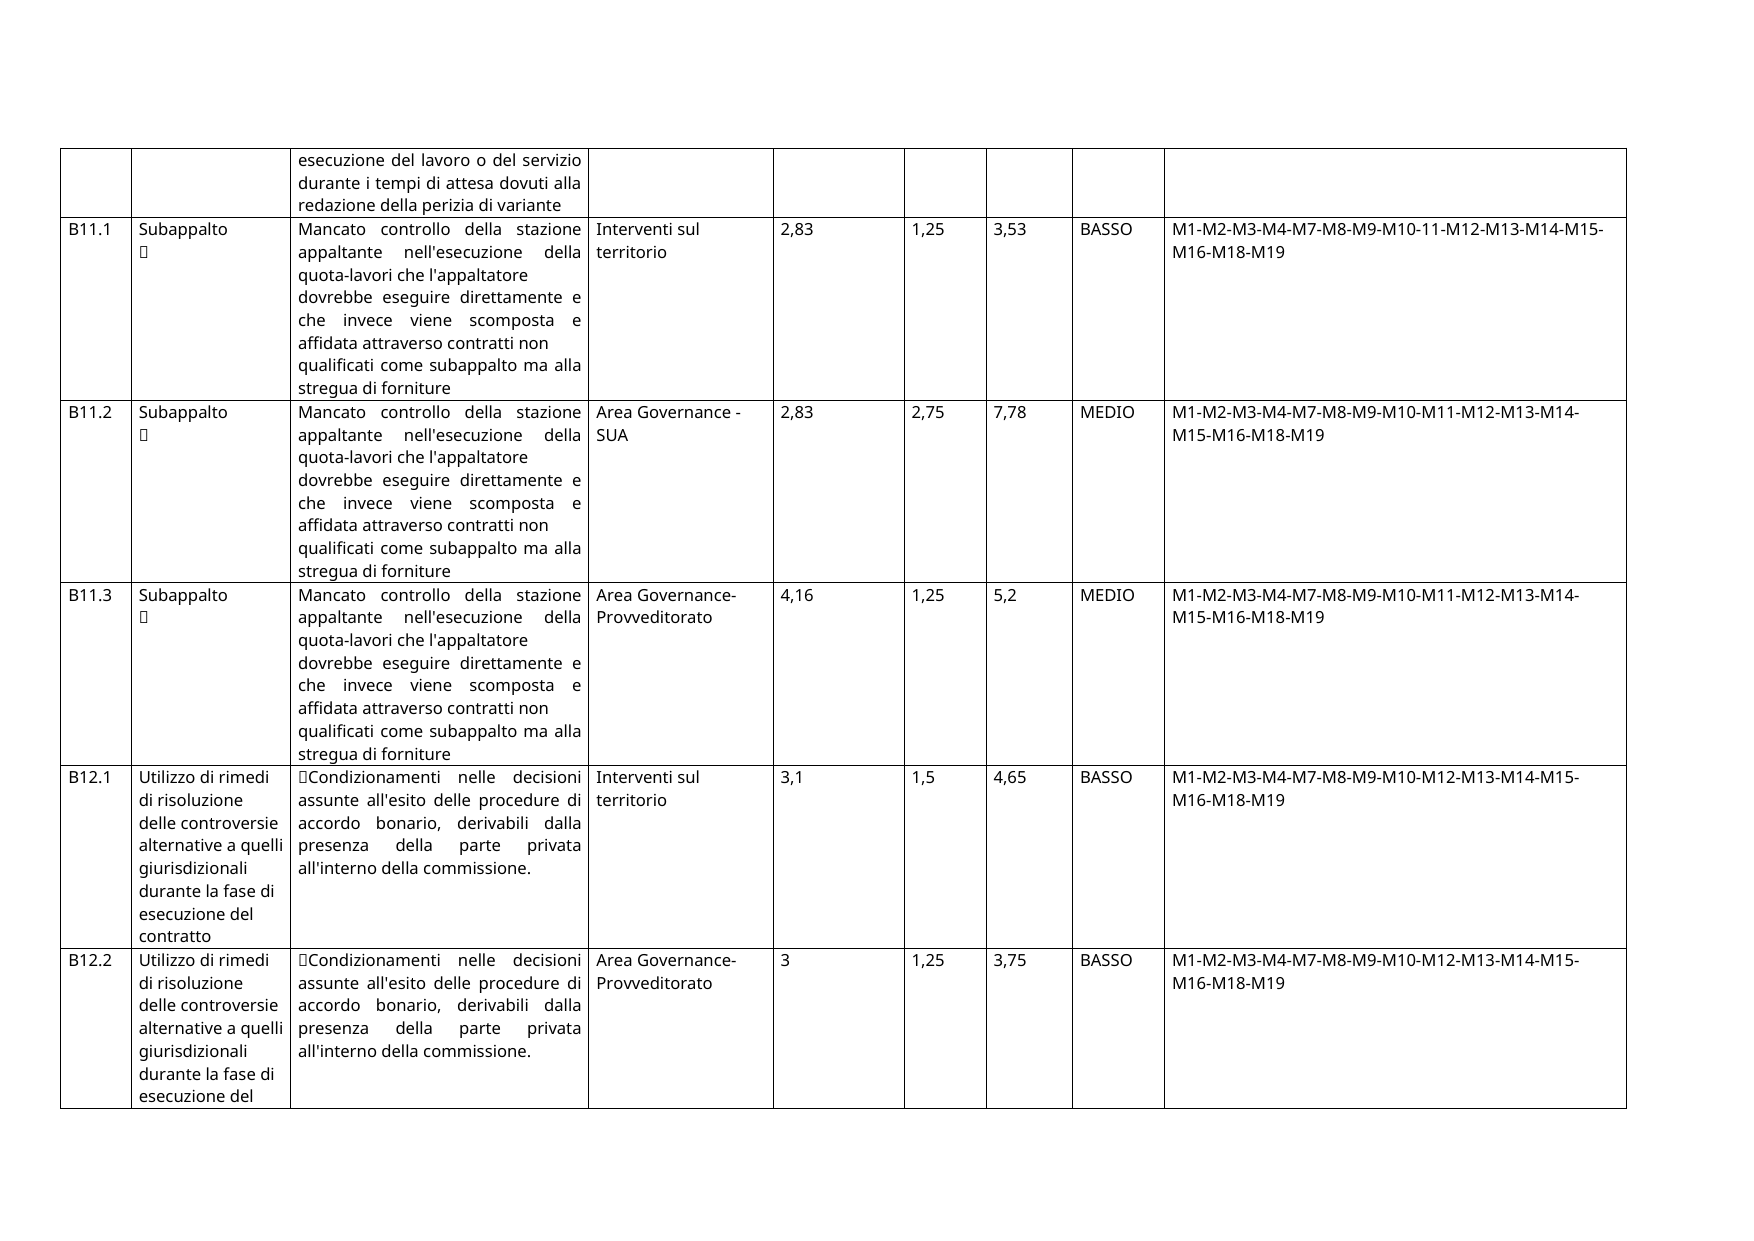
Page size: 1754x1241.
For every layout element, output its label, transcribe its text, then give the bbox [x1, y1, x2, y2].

table_cell BASSO [1073, 949, 1164, 1108]
table_cell [1073, 149, 1164, 217]
table_cell 5,2 [987, 583, 1072, 765]
table_cell BASSO [1073, 766, 1164, 948]
table_cell Mancato controllo della stazione appaltante nell'esecuzione della quota-lavori che l'appaltatore dovrebbe eseguire direttamente e che invece viene scomposta e affidata attraverso contratti non qualificati come subappalto ma alla stregua di forniture [291, 583, 588, 765]
table_cell Mancato controllo della stazione appaltante nell'esecuzione della quota-lavori che l'appaltatore dovrebbe eseguire direttamente e che invece viene scomposta e affidata attraverso contratti non qualificati come subappalto ma alla stregua di forniture [291, 218, 588, 399]
table_cell M1-M2-M3-M4-M7-M8-M9-M10-M11-M12-M13-M14-M15-M16-M18-M19 [1165, 583, 1626, 765]
table_cell B12.2 [61, 949, 131, 1108]
table_cell Subappalto  [132, 218, 290, 399]
table_cell Condizionamenti nelle decisioni assunte all'esito delle procedure di accordo bonario, derivabili dalla presenza della parte privata all'interno della commissione. [291, 949, 588, 1108]
table_cell 1,5 [905, 766, 986, 948]
table_cell 2,75 [905, 401, 986, 582]
table_cell B12.1 [61, 766, 131, 948]
table_cell MEDIO [1073, 583, 1164, 765]
table_cell 4,65 [987, 766, 1072, 948]
table_cell Subappalto  [132, 583, 290, 765]
table_cell B11.3 [61, 583, 131, 765]
table_cell esecuzione del lavoro o del servizio durante i tempi di attesa dovuti alla redazione della perizia di variante [291, 149, 588, 217]
table_cell 3,1 [774, 766, 904, 948]
table_cell [589, 149, 773, 217]
table_cell Utilizzo di rimedi di risoluzione delle controversie alternative a quelli giurisdizionali durante la fase di esecuzione del contratto [132, 766, 290, 948]
table_cell B11.1 [61, 218, 131, 399]
table_cell BASSO [1073, 218, 1164, 399]
table_cell [1165, 149, 1626, 217]
table_cell 1,25 [905, 949, 986, 1108]
table_cell 1,25 [905, 218, 986, 399]
table_cell [905, 149, 986, 217]
table_cell 1,25 [905, 583, 986, 765]
table_cell M1-M2-M3-M4-M7-M8-M9-M10-11-M12-M13-M14-M15-M16-M18-M19 [1165, 218, 1626, 399]
table_cell Subappalto  [132, 401, 290, 582]
table_cell 2,83 [774, 218, 904, 399]
table_cell Mancato controllo della stazione appaltante nell'esecuzione della quota-lavori che l'appaltatore dovrebbe eseguire direttamente e che invece viene scomposta e affidata attraverso contratti non qualificati come subappalto ma alla stregua di forniture [291, 401, 588, 582]
table_cell [987, 149, 1072, 217]
table_cell 4,16 [774, 583, 904, 765]
table_cell 3,75 [987, 949, 1072, 1108]
table_cell M1-M2-M3-M4-M7-M8-M9-M10-M12-M13-M14-M15-M16-M18-M19 [1165, 766, 1626, 948]
table_cell Area Governance - SUA [589, 401, 773, 582]
table_cell 7,78 [987, 401, 1072, 582]
table_cell 2,83 [774, 401, 904, 582]
table_cell B11.2 [61, 401, 131, 582]
table_cell Area Governance- Provveditorato [589, 583, 773, 765]
table_cell [61, 149, 131, 217]
table_cell Interventi sul territorio [589, 766, 773, 948]
table_cell MEDIO [1073, 401, 1164, 582]
table_cell Utilizzo di rimedi di risoluzione delle controversie alternative a quelli giurisdizionali durante la fase di esecuzione del [132, 949, 290, 1108]
table_cell Condizionamenti nelle decisioni assunte all'esito delle procedure di accordo bonario, derivabili dalla presenza della parte privata all'interno della commissione. [291, 766, 588, 948]
table_cell Area Governance- Provveditorato [589, 949, 773, 1108]
table_cell M1-M2-M3-M4-M7-M8-M9-M10-M11-M12-M13-M14-M15-M16-M18-M19 [1165, 401, 1626, 582]
table_cell [774, 149, 904, 217]
table_cell 3,53 [987, 218, 1072, 399]
table_cell Interventi sul territorio [589, 218, 773, 399]
table_cell 3 [774, 949, 904, 1108]
table_cell M1-M2-M3-M4-M7-M8-M9-M10-M12-M13-M14-M15-M16-M18-M19 [1165, 949, 1626, 1108]
table_cell [132, 149, 290, 217]
